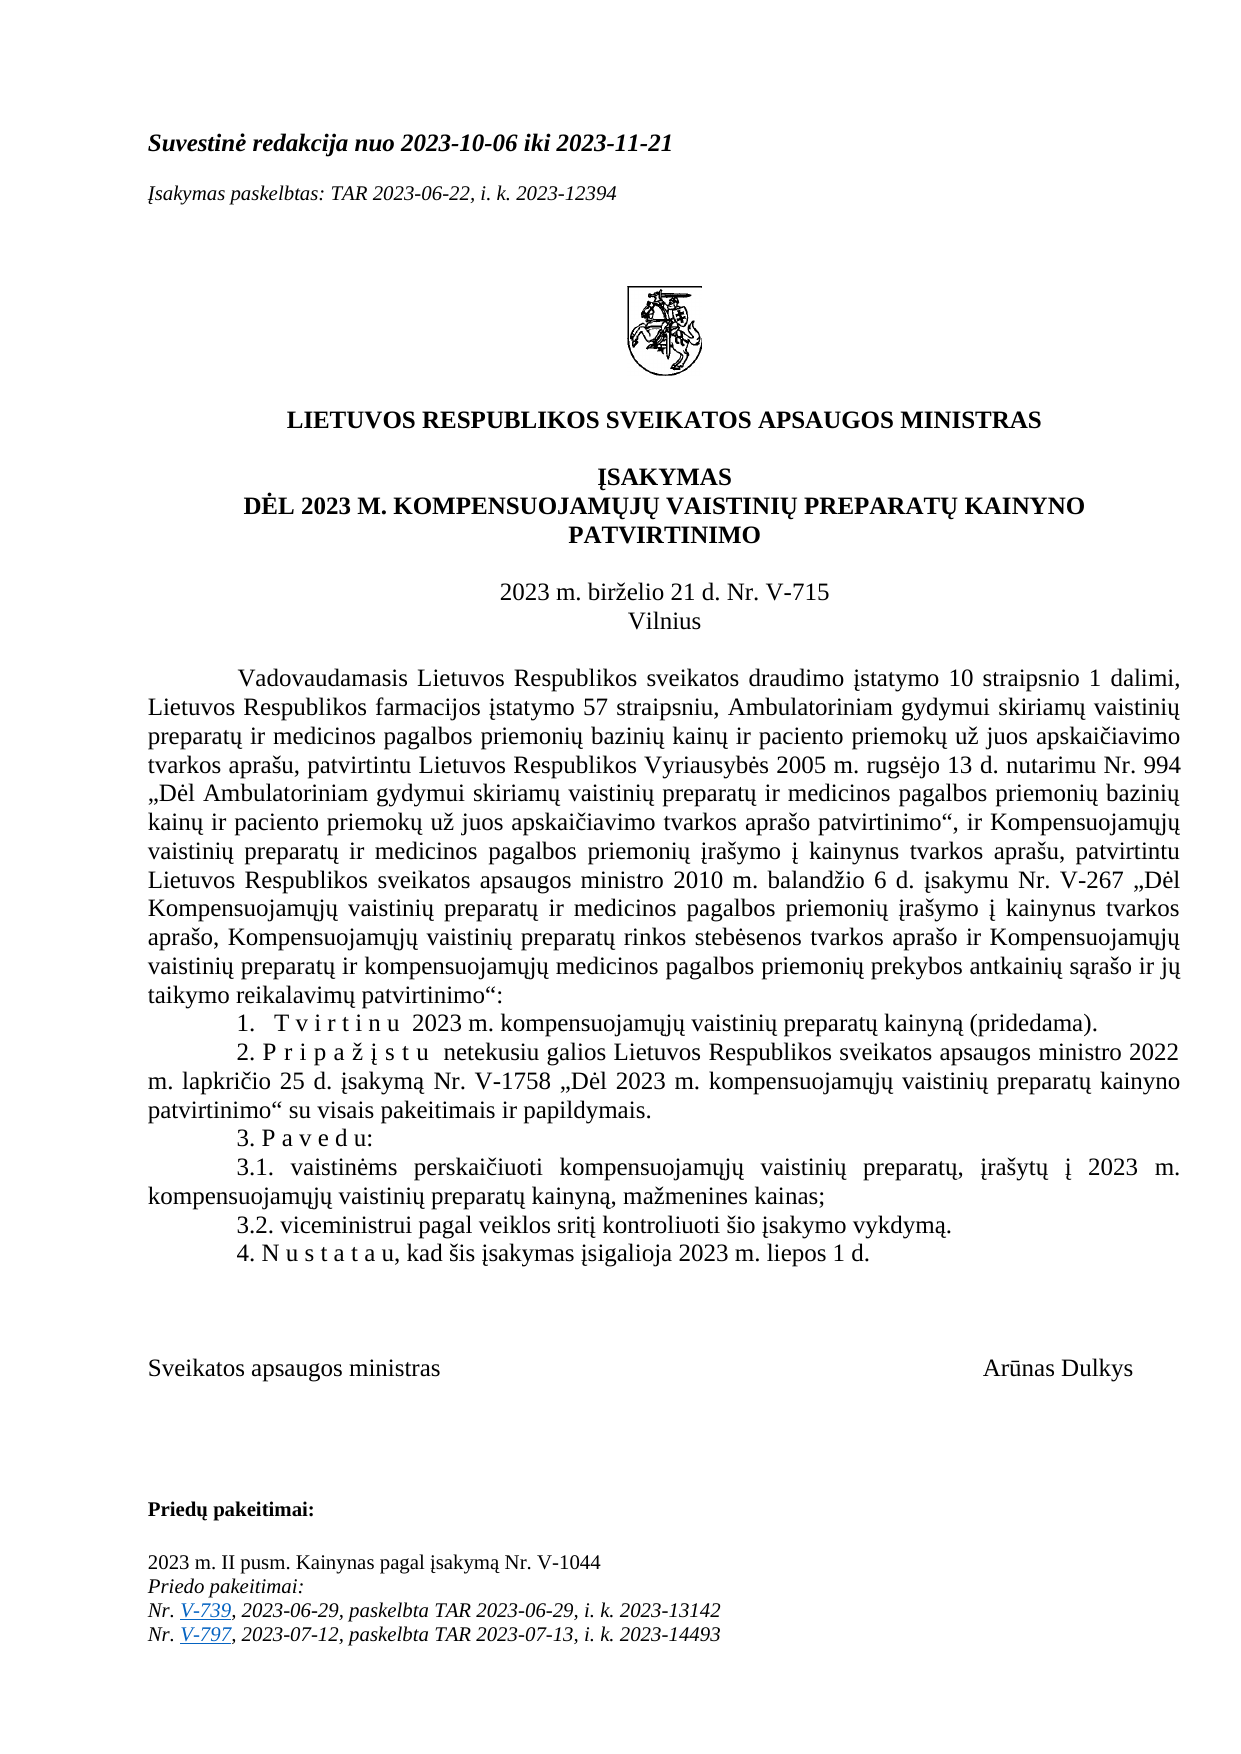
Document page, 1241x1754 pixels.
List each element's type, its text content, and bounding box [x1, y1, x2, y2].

text ĮSAKYMAS [148, 462, 1181, 491]
text 3.1. vaistinėms perskaičiuoti kompensuojamųjų vaistinių preparatų, įrašytų į 2023 m. kompensuojamųjų vaistinių preparatų kainyną, mažmenines kainas; [148, 1152, 1181, 1210]
text 3.2. viceministrui pagal veiklos sritį kontroliuoti šio įsakymo vykdymą. [148, 1210, 1181, 1238]
text DĖL 2023 M. KOMPENSUOJAMŲJŲ VAISTINIŲ PREPARATŲ KAINYNO PATVIRTINIMO [148, 491, 1181, 548]
text 2023 m. birželio 21 d. Nr. V-715 [148, 577, 1181, 606]
text 1. T v i r t i n u 2023 m. kompensuojamųjų vaistinių preparatų kainyną (pridedama). [236, 1008, 1181, 1037]
text Vilnius [148, 606, 1181, 635]
text 3. P a v e d u: [148, 1123, 1181, 1152]
text Priedų pakeitimai: [148, 1497, 1181, 1521]
text Nr. V-797, 2023-07-12, paskelbta TAR 2023-07-13, i. k. 2023-14493 [148, 1622, 1181, 1646]
text Vadovaudamasis Lietuvos Respublikos sveikatos draudimo įstatymo 10 straipsnio 1 dalimi, Lietuvos Respublikos farmacijos įstatymo 57 straipsniu, Ambulatoriniam gydymui skiriamų vaistinių preparatų ir medicinos pagalbos priemonių bazinių kainų ir paciento priemokų už juos apskaičiavimo tvarkos aprašu, patvirtintu Lietuvos Respublikos Vyriausybės 2005 m. rugsėjo 13 d. nutarimu Nr. 994 „Dėl Ambulatoriniam gydymui skiriamų vaistinių preparatų ir medicinos pagalbos priemonių bazinių kainų ir paciento priemokų už juos apskaičiavimo tvarkos aprašo patvirtinimo“, ir Kompensuojamųjų vaistinių preparatų ir medicinos pagalbos priemonių įrašymo į kainynus tvarkos aprašu, patvirtintu Lietuvos Respublikos sveikatos apsaugos ministro 2010 m. balandžio 6 d. įsakymu Nr. V-267 „Dėl Kompensuojamųjų vaistinių preparatų ir medicinos pagalbos priemonių įrašymo į kainynus tvarkos aprašo, Kompensuojamųjų vaistinių preparatų rinkos stebėsenos tvarkos aprašo ir Kompensuojamųjų vaistinių preparatų ir kompensuojamųjų medicinos pagalbos priemonių prekybos antkainių sąrašo ir jų taikymo reikalavimų patvirtinimo“: [148, 663, 1181, 1008]
text 2. P r i p a ž į s t u netekusiu galios Lietuvos Respublikos sveikatos apsaugos ministro 2022 m. lapkričio 25 d. įsakymą Nr. V-1758 „Dėl 2023 m. kompensuojamųjų vaistinių preparatų kainyno patvirtinimo“ su visais pakeitimais ir papildymais. [148, 1037, 1181, 1123]
text Nr. V-739, 2023-06-29, paskelbta TAR 2023-06-29, i. k. 2023-13142 [148, 1598, 1181, 1622]
text 4. N u s t a t a u, kad šis įsakymas įsigalioja 2023 m. liepos 1 d. [148, 1238, 1181, 1267]
text Įsakymas paskelbtas: TAR 2023-06-22, i. k. 2023-12394 [148, 181, 1181, 205]
text Suvestinė redakcija nuo 2023-10-06 iki 2023-11-21 [148, 128, 1181, 157]
text 2023 m. II pusm. Kainynas pagal įsakymą Nr. V-1044 [148, 1550, 1181, 1574]
text Sveikatos apsaugos ministras Arūnas Dulkys [148, 1353, 1181, 1382]
text LIETUVOS RESPUBLIKOS SVEIKATOS APSAUGOS MINISTRAS [148, 405, 1181, 433]
text Priedo pakeitimai: [148, 1574, 1181, 1598]
